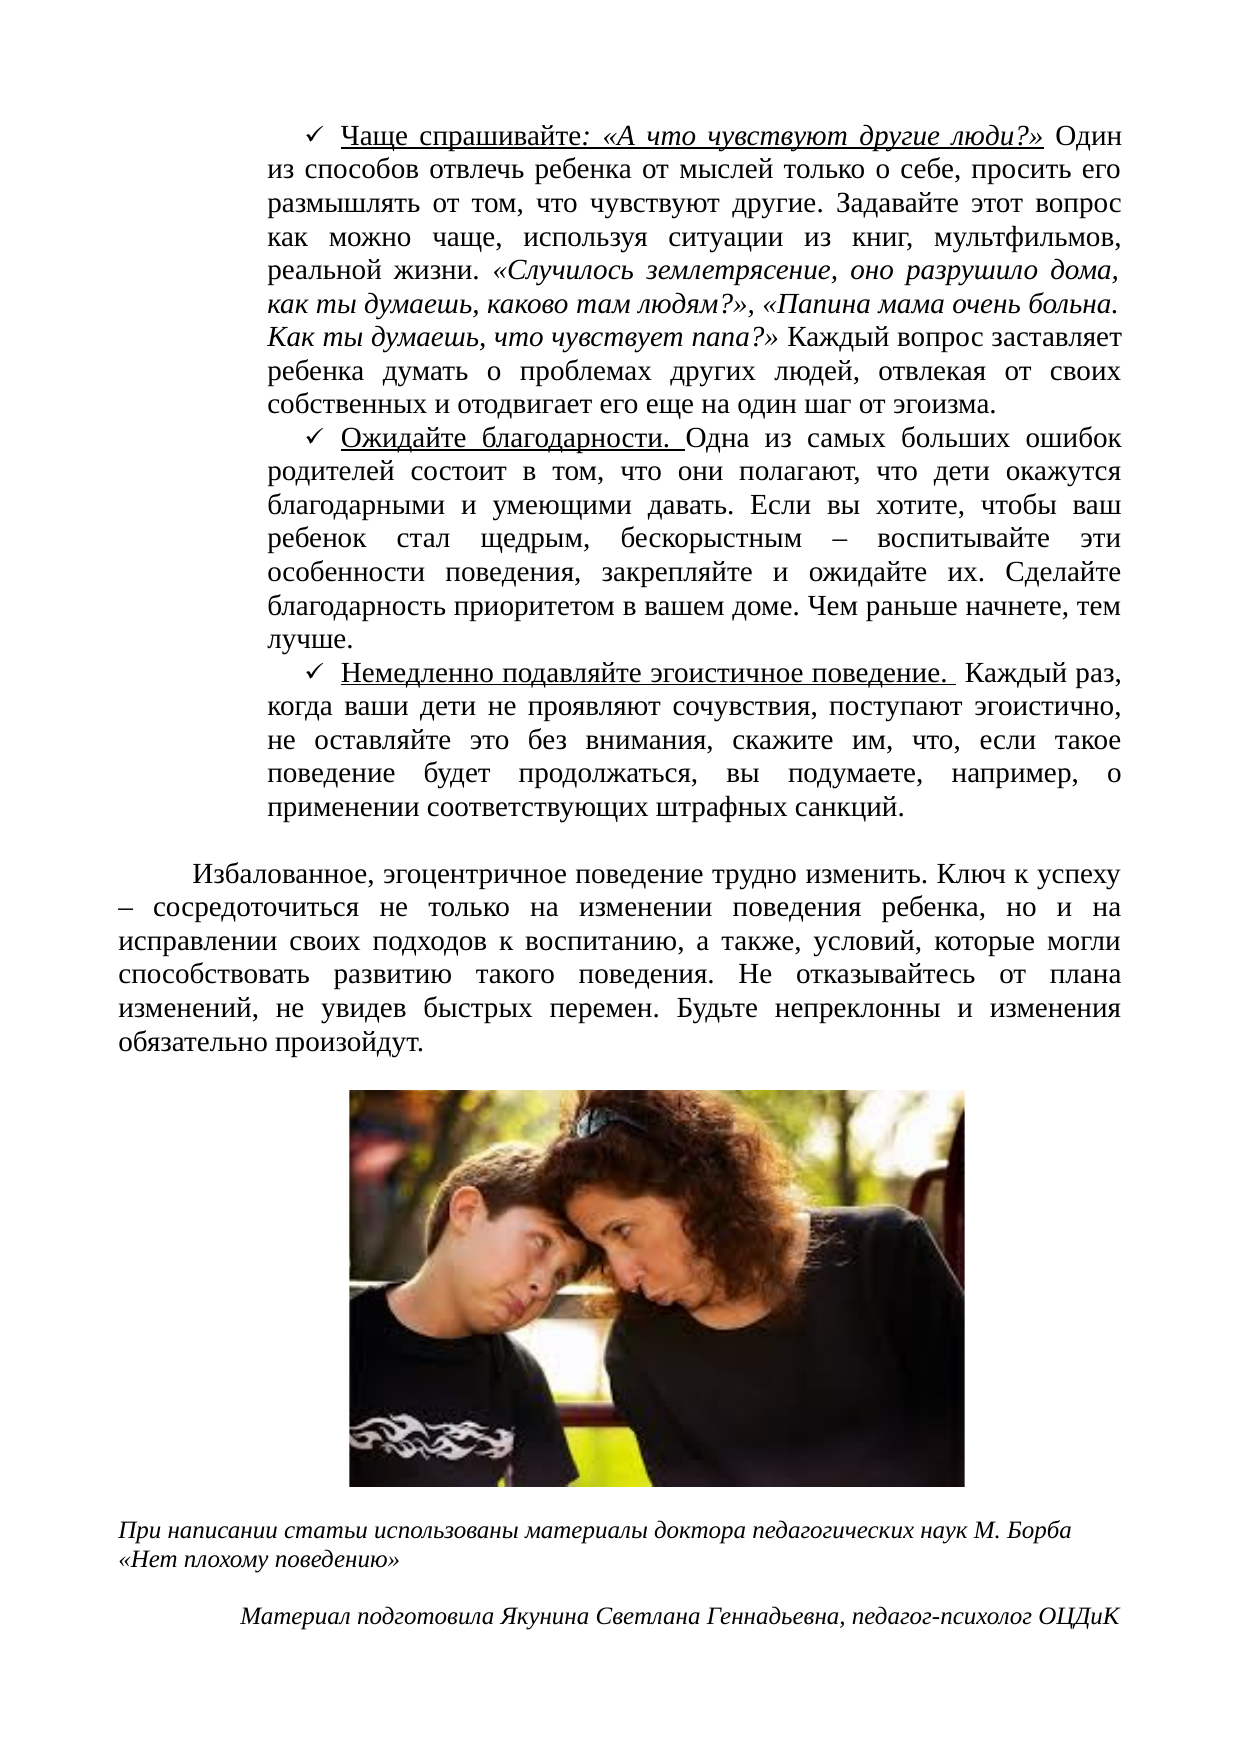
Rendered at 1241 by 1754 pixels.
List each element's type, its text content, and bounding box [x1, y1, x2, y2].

list Чаще спрашивайте: «А что чувствуют другие люди?» Один из способов отвлечь ребенка от мыслей только о себе, просить его размышлять от том, что чувствуют другие. Задавайте этот вопрос как можно чаще, используя ситуации из книг, мультфильмов, реальной жизни. «Случилось землетрясение, оно разрушило дома, как ты думаешь, каково там людям?», «Папина мама очень больна. Как ты думаешь, что чувствует папа?» Каждый вопрос заставляет ребенка думать о проблемах других людей, отвлекая от своих собственных и отодвигает его еще на один шаг от эгоизма. [267, 118, 1122, 420]
text При написании статьи использованы материалы доктора педагогических наук М. Борба «Нет плохому поведению» [118, 1515, 1122, 1573]
list Немедленно подавляйте эгоистичное поведение. Каждый раз, когда ваши дети не проявляют сочувствия, поступают эгоистично, не оставляйте это без внимания, скажите им, что, если такое поведение будет продолжаться, вы подумаете, например, о применении соответствующих штрафных санкций. [267, 655, 1122, 822]
list Ожидайте благодарности. Одна из самых больших ошибок родителей состоит в том, что они полагают, что дети окажутся благодарными и умеющими давать. Если вы хотите, чтобы ваш ребенок стал щедрым, бескорыстным – воспитывайте эти особенности поведения, закрепляйте и ожидайте их. Сделайте благодарность приоритетом в вашем доме. Чем раньше начнете, тем лучше. [267, 420, 1122, 655]
text Избалованное, эгоцентричное поведение трудно изменить. Ключ к успеху – сосредоточиться не только на изменении поведения ребенка, но и на исправлении своих подходов к воспитанию, а также, условий, которые могли способствовать развитию такого поведения. Не отказывайтесь от плана изменений, не увидев быстрых перемен. Будьте непреклонны и изменения обязательно произойдут. [118, 856, 1122, 1057]
text Материал подготовила Якунина Светлана Геннадьевна, педагог-психолог ОЦДиК [118, 1601, 1122, 1630]
